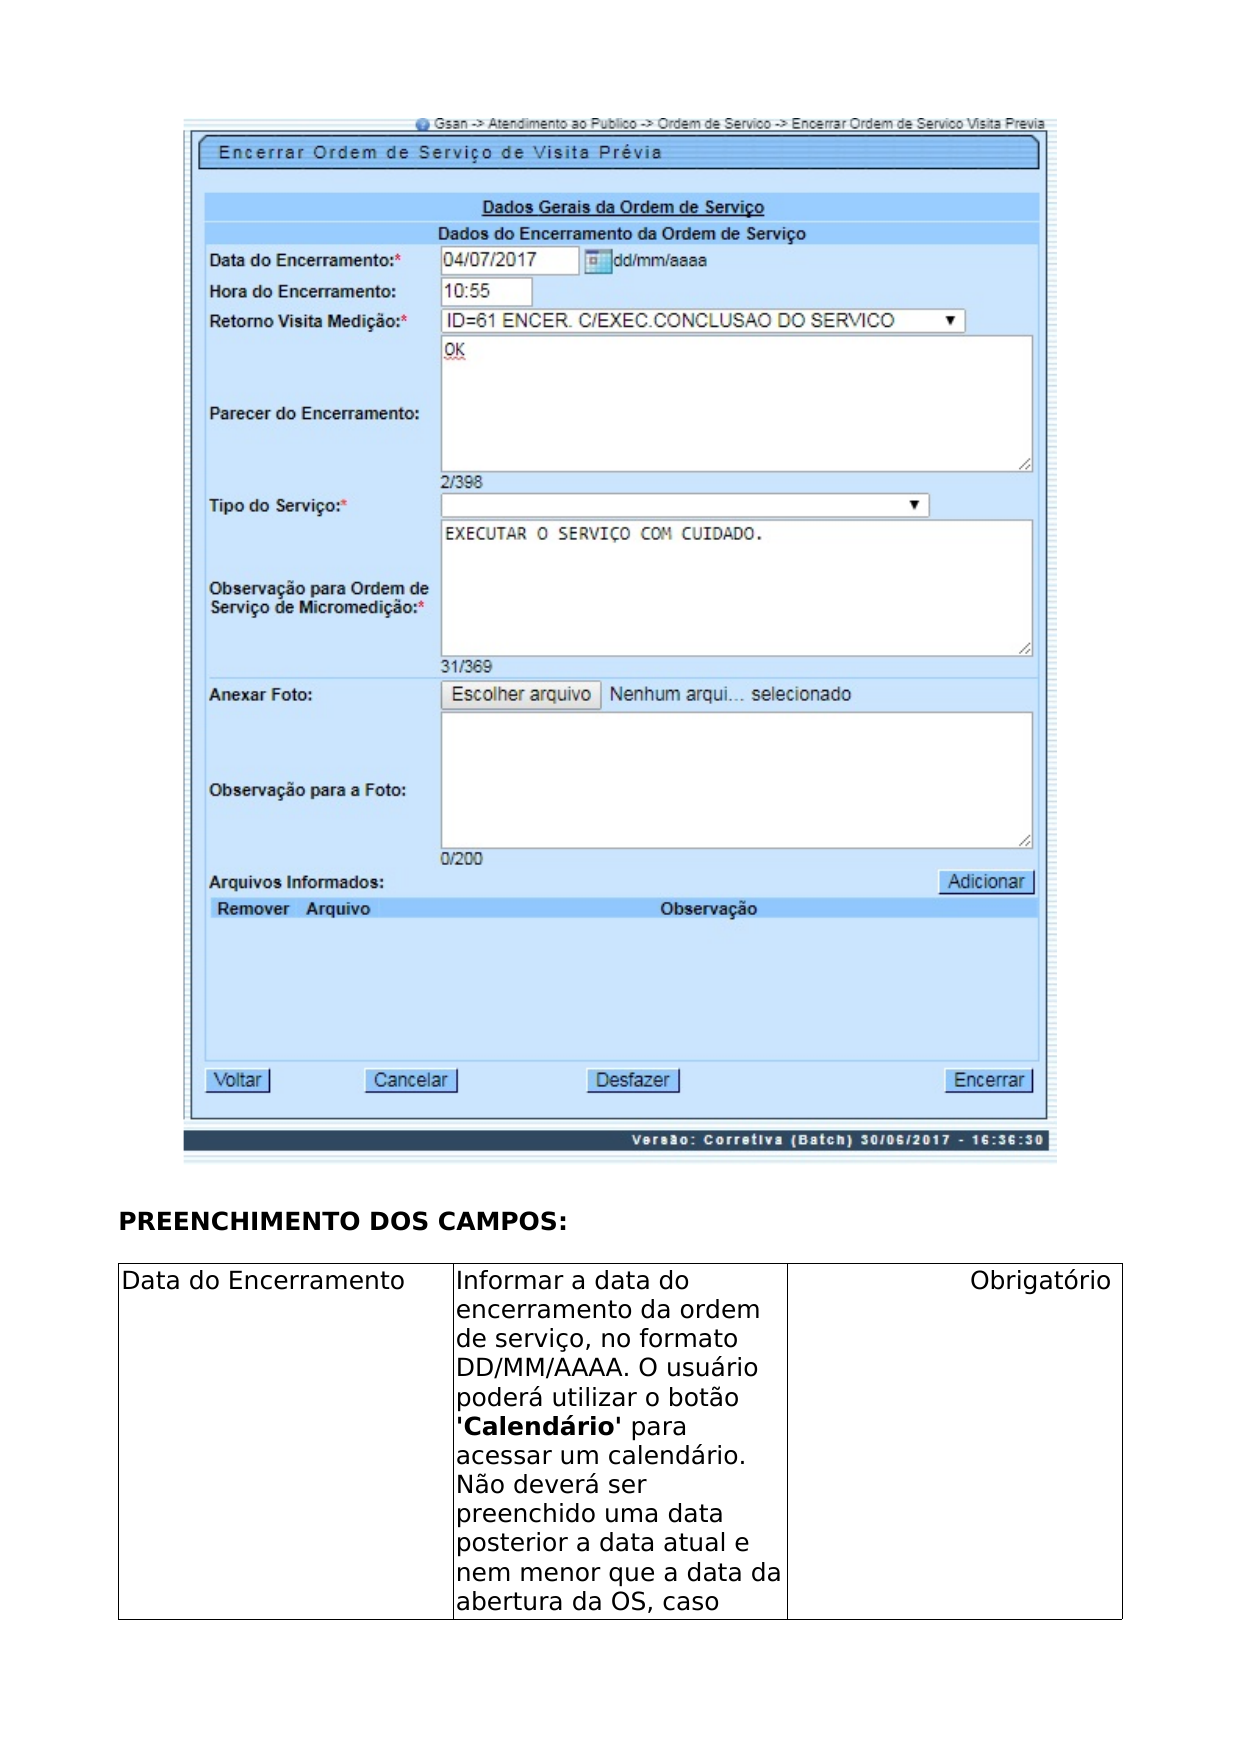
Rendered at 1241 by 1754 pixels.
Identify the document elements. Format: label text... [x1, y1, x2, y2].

picture [183, 118, 1057, 1165]
table_header Data do Encerramento [119, 1264, 453, 1619]
table_header Obrigatório [788, 1264, 1122, 1619]
table_header Informar a data do encerramento da ordem de serviço, no formato DD/MM/AAAA. O usuário poderá utilizar o botão 'Calendário' para acessar um calendário. Não deverá ser preenchido uma data posterior a data atual e nem menor que a data da abertura da OS, caso [454, 1264, 787, 1619]
text PREENCHIMENTO DOS CAMPOS: [118, 1207, 1122, 1236]
